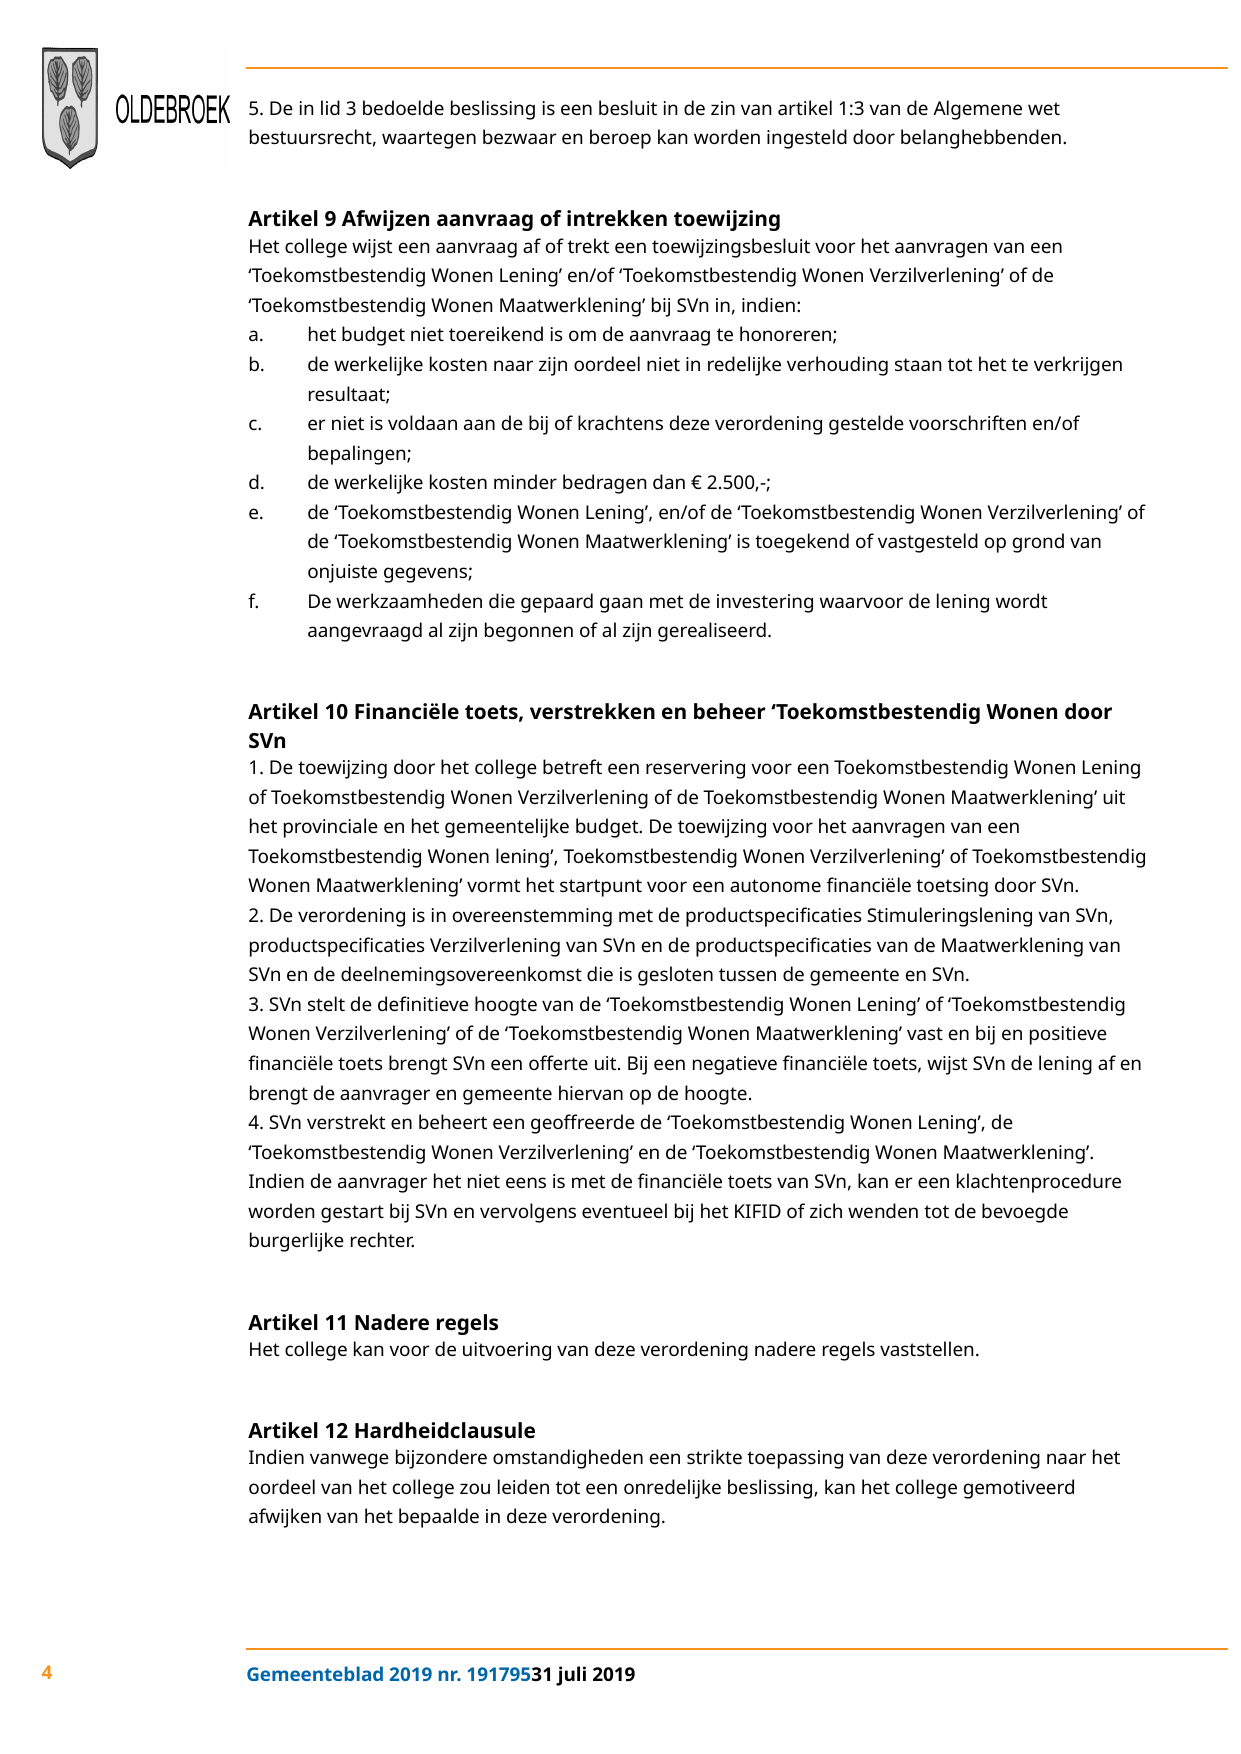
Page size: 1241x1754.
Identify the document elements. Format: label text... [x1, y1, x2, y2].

text Het college kan voor de uitvoering van deze verordening nadere regels vaststellen. [248, 1336, 1152, 1362]
list de werkelijke kosten naar zijn oordeel niet in redelijke verhouding staan tot het te verkrijgen resultaat; [248, 351, 1152, 406]
list het budget niet toereikend is om de aanvraag te honoreren; [248, 322, 1152, 347]
text 2. De verordening is in overeenstemming met de productspecificaties Stimuleringslening van SVn, productspecificaties Verzilverlening van SVn en de productspecificaties van de Maatwerklening van SVn en de deelnemingsovereenkomst die is gesloten tussen de gemeente en SVn. [248, 902, 1152, 987]
text Artikel 12 Hardheidclausule [248, 1416, 1152, 1444]
text Het college wijst een aanvraag af of trekt een toewijzingsbesluit voor het aanvragen van een ‘Toekomstbestendig Wonen Lening’ en/of ‘Toekomstbestendig Wonen Verzilverlening’ of de ‘Toekomstbestendig Wonen Maatwerklening’ bij SVn in, indien: [248, 233, 1152, 318]
list De werkzaamheden die gepaard gaan met de investering waarvoor de lening wordt aangevraagd al zijn begonnen of al zijn gerealiseerd. [248, 588, 1152, 643]
text Artikel 10 Financiële toets, verstrekken en beheer ‘Toekomstbestendig Wonen door SVn [248, 697, 1152, 754]
list de ‘Toekomstbestendig Wonen Lening’, en/of de ‘Toekomstbestendig Wonen Verzilverlening’ of de ‘Toekomstbestendig Wonen Maatwerklening’ is toegekend of vastgesteld op grond van onjuiste gegevens; [248, 499, 1152, 584]
text 4. SVn verstrekt en beheert een geoffreerde de ‘Toekomstbestendig Wonen Lening’, de ‘Toekomstbestendig Wonen Verzilverlening’ en de ‘Toekomstbestendig Wonen Maatwerklening’. Indien de aanvrager het niet eens is met de financiële toets van SVn, kan er een klachtenprocedure worden gestart bij SVn en vervolgens eventueel bij het KIFID of zich wenden tot de bevoegde burgerlijke rechter. [248, 1109, 1152, 1253]
text Artikel 9 Afwijzen aanvraag of intrekken toewijzing [248, 204, 1152, 233]
text Artikel 11 Nadere regels [248, 1308, 1152, 1336]
list er niet is voldaan aan de bij of krachtens deze verordening gestelde voorschriften en/of bepalingen; [248, 410, 1152, 466]
text 5. De in lid 3 bedoelde beslissing is een besluit in de zin van artikel 1:3 van de Algemene wet bestuursrecht, waartegen bezwaar en beroep kan worden ingesteld door belanghebbenden. [248, 95, 1152, 150]
list de werkelijke kosten minder bedragen dan € 2.500,-; [248, 469, 1152, 495]
text 1. De toewijzing door het college betreft een reservering voor een Toekomstbestendig Wonen Lening of Toekomstbestendig Wonen Verzilverlening of de Toekomstbestendig Wonen Maatwerklening’ uit het provinciale en het gemeentelijke budget. De toewijzing voor het aanvragen van een Toekomstbestendig Wonen lening’, Toekomstbestendig Wonen Verzilverlening’ of Toekomstbestendig Wonen Maatwerklening’ vormt het startpunt voor een autonome financiële toetsing door SVn. [248, 754, 1152, 898]
text Indien vanwege bijzondere omstandigheden een strikte toepassing van deze verordening naar het oordeel van het college zou leiden tot een onredelijke beslissing, kan het college gemotiveerd afwijken van het bepaalde in deze verordening. [248, 1444, 1152, 1529]
text 3. SVn stelt de definitieve hoogte van de ‘Toekomstbestendig Wonen Lening’ of ‘Toekomstbestendig Wonen Verzilverlening’ of de ‘Toekomstbestendig Wonen Maatwerklening’ vast en bij en positieve financiële toets brengt SVn een offerte uit. Bij een negatieve financiële toets, wijst SVn de lening af en brengt de aanvrager en gemeente hiervan op de hoogte. [248, 991, 1152, 1105]
picture [41, 47, 231, 172]
